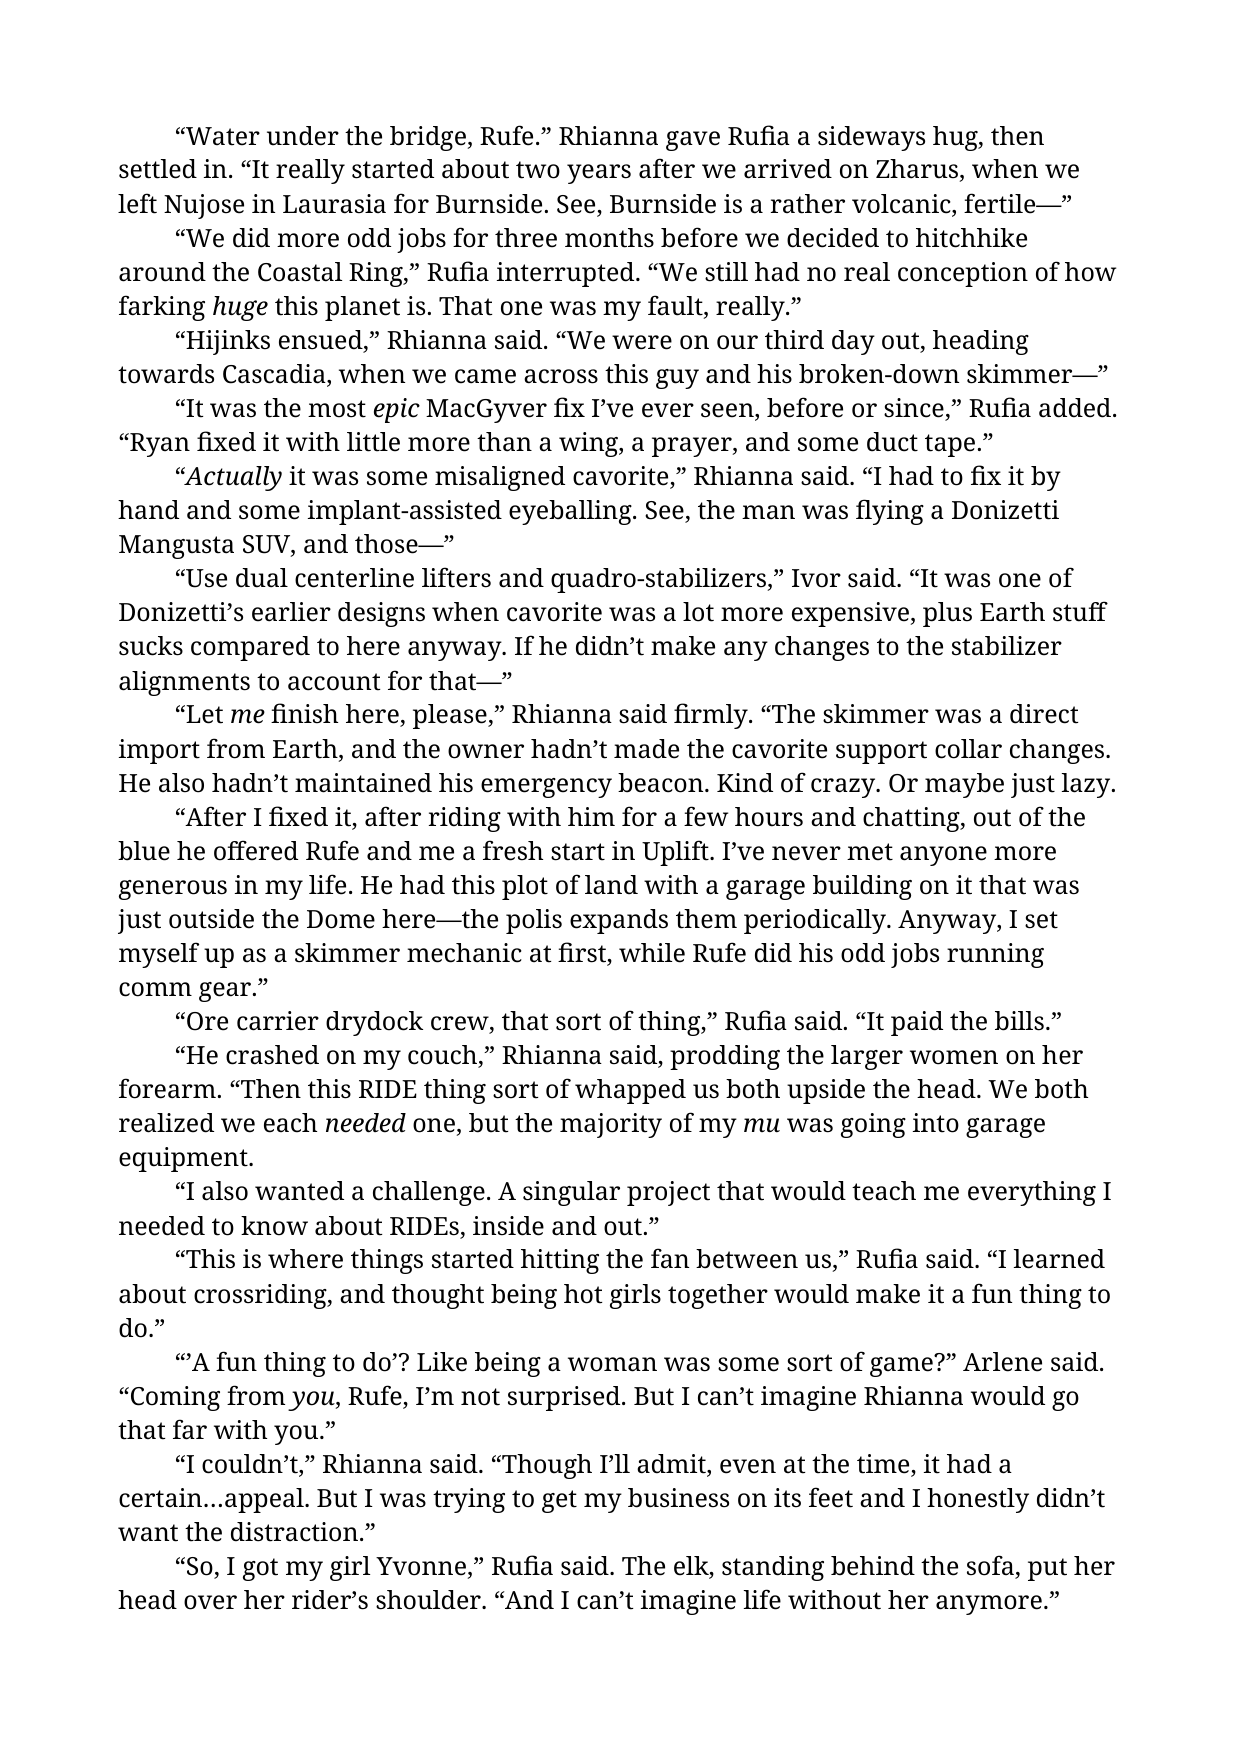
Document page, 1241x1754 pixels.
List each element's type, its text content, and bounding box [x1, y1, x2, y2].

text “Hijinks ensued,” Rhianna said. “We were on our third day out, heading towards Cascadia, when we came across this guy and his broken-down skimmer—” [118, 322, 1122, 391]
text “He crashed on my couch,” Rhianna said, prodding the larger women on her forearm. “Then this RIDE thing sort of whapped us both upside the head. We both realized we each needed one, but the majority of my mu was going into garage equipment. [118, 1038, 1122, 1174]
text “We did more odd jobs for three months before we decided to hitchhike around the Coastal Ring,” Rufia interrupted. “We still had no real conception of how farking huge this planet is. That one was my fault, really.” [118, 220, 1122, 322]
text “So, I got my girl Yvonne,” Rufia said. The elk, standing behind the sofa, put her head over her rider’s shoulder. “And I can’t imagine life without her anymore.” [118, 1549, 1122, 1617]
text “I also wanted a challenge. A singular project that would teach me everything I needed to know about RIDEs, inside and out.” [118, 1174, 1122, 1242]
text “’A fun thing to do’? Like being a woman was some sort of game?” Arlene said. “Coming from you, Rufe, I’m not surprised. But I can’t imagine Rhianna would go that far with you.” [118, 1344, 1122, 1447]
text “This is where things started hitting the fan between us,” Rufia said. “I learned about crossriding, and thought being hot girls together would make it a fun thing to do.” [118, 1242, 1122, 1344]
text “After I fixed it, after riding with him for a few hours and chatting, out of the blue he offered Rufe and me a fresh start in Uplift. I’ve never met anyone more generous in my life. He had this plot of land with a garage building on it that was just outside the Dome here—the polis expands them periodically. Anyway, I set myself up as a skimmer mechanic at first, while Rufe did his odd jobs running comm gear.” [118, 799, 1122, 1004]
text “Water under the bridge, Rufe.” Rhianna gave Rufia a sideways hug, then settled in. “It really started about two years after we arrived on Zharus, when we left Nujose in Laurasia for Burnside. See, Burnside is a rather volcanic, fertile—” [118, 118, 1122, 220]
text “Ore carrier drydock crew, that sort of thing,” Rufia said. “It paid the bills.” [118, 1004, 1122, 1038]
text “I couldn’t,” Rhianna said. “Though I’ll admit, even at the time, it had a certain…appeal. But I was trying to get my business on its feet and I honestly didn’t want the distraction.” [118, 1447, 1122, 1549]
text “It was the most epic MacGyver fix I’ve ever seen, before or since,” Rufia added. “Ryan fixed it with little more than a wing, a prayer, and some duct tape.” [118, 391, 1122, 459]
text “Use dual centerline lifters and quadro-stabilizers,” Ivor said. “It was one of Donizetti’s earlier designs when cavorite was a lot more expensive, plus Earth stuff sucks compared to here anyway. If he didn’t make any changes to the stabilizer alignments to account for that—” [118, 561, 1122, 697]
text “Actually it was some misaligned cavorite,” Rhianna said. “I had to fix it by hand and some implant-assisted eyeballing. See, the man was flying a Donizetti Mangusta SUV, and those—” [118, 459, 1122, 561]
text “Let me finish here, please,” Rhianna said firmly. “The skimmer was a direct import from Earth, and the owner hadn’t made the cavorite support collar changes. He also hadn’t maintained his emergency beacon. Kind of crazy. Or maybe just lazy. [118, 697, 1122, 799]
